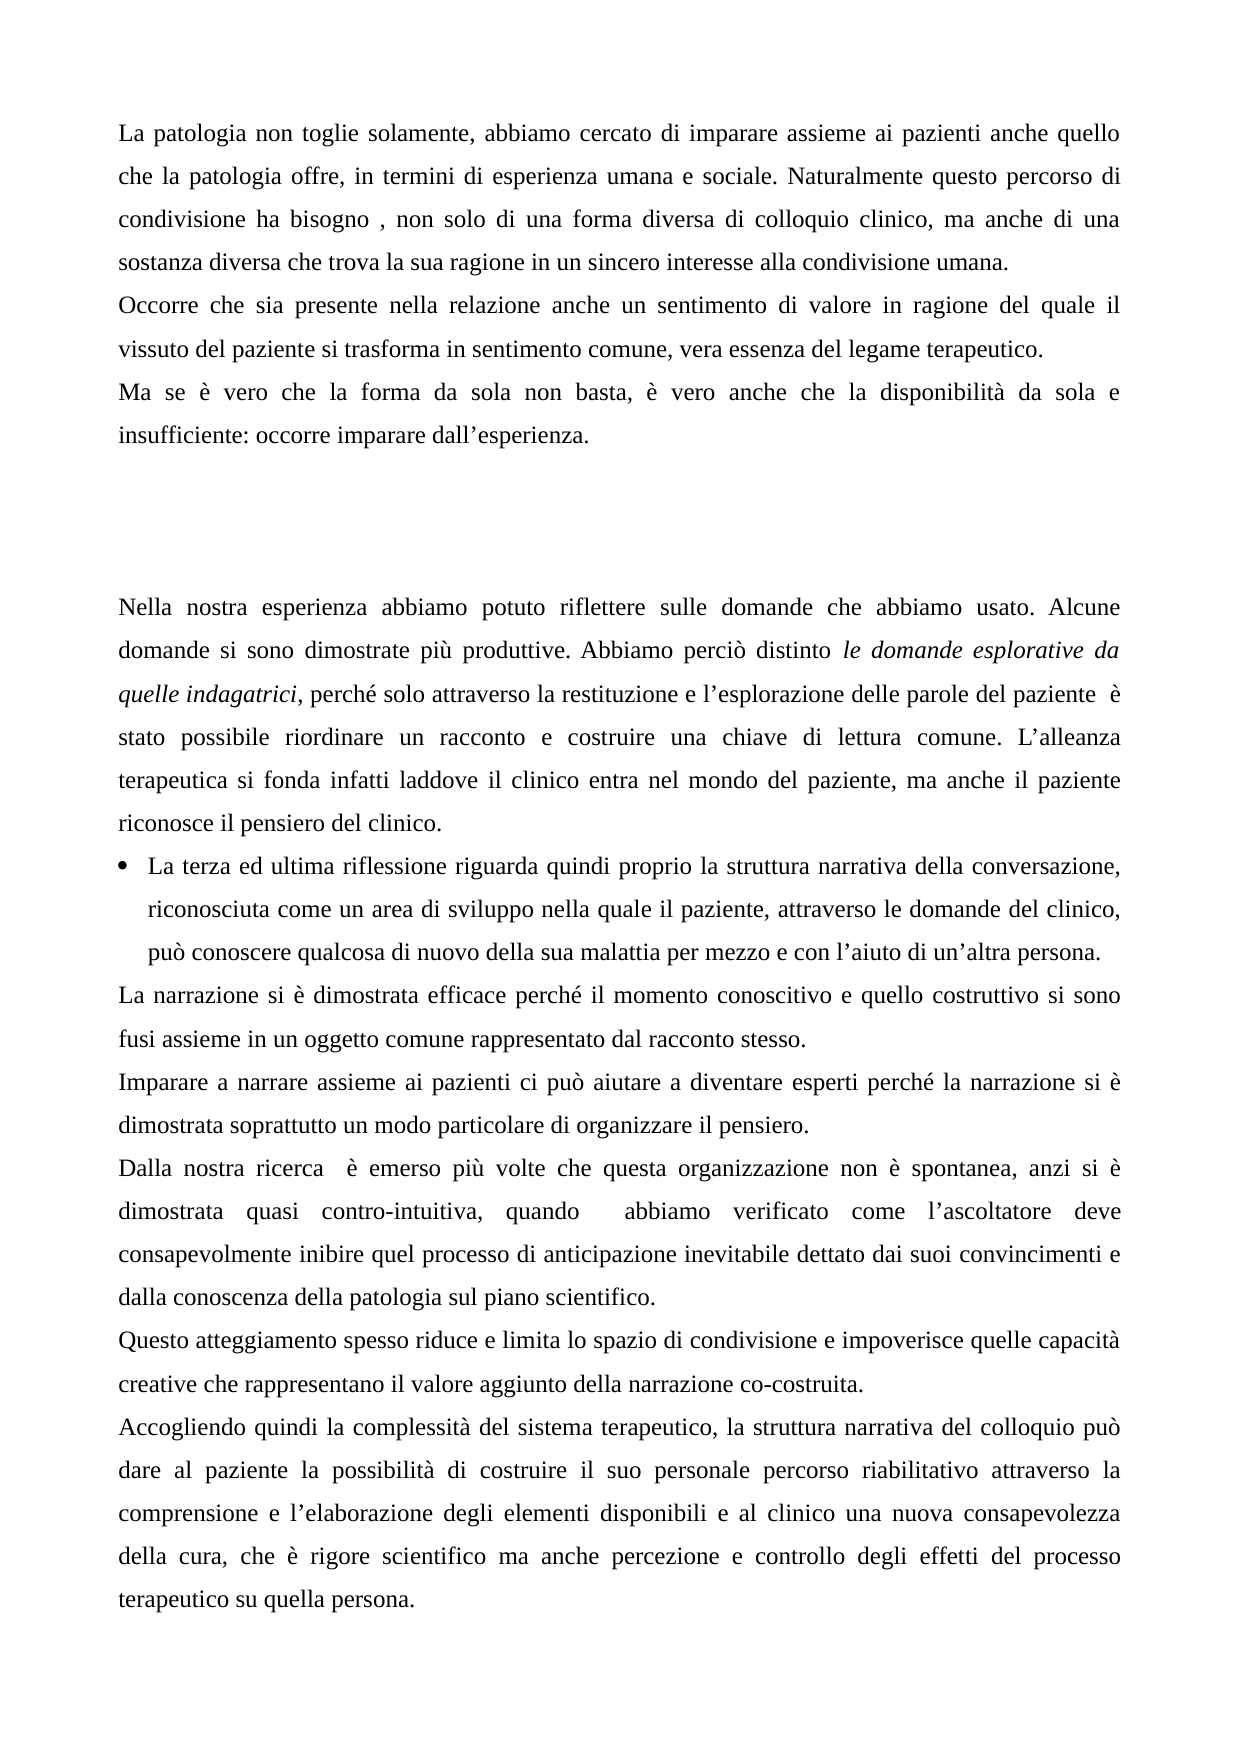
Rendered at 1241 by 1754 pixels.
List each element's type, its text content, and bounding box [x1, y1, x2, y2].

list La terza ed ultima riflessione riguarda quindi proprio la struttura narrativa della conversazione, riconosciuta come un area di sviluppo nella quale il paziente, attraverso le domande del clinico, può conoscere qualcosa di nuovo della sua malattia per mezzo e con l’aiuto di un’altra persona. [118, 851, 1122, 966]
text La patologia non toglie solamente, abbiamo cercato di imparare assieme ai pazienti anche quello che la patologia offre, in termini di esperienza umana e sociale. Naturalmente questo percorso di condivisione ha bisogno , non solo di una forma diversa di colloquio clinico, ma anche di una sostanza diversa che trova la sua ragione in un sincero interesse alla condivisione umana. [118, 118, 1122, 276]
text La narrazione si è dimostrata efficace perché il momento conoscitivo e quello costruttivo si sono fusi assieme in un oggetto comune rappresentato dal racconto stesso. [118, 981, 1122, 1052]
text Nella nostra esperienza abbiamo potuto riflettere sulle domande che abbiamo usato. Alcune domande si sono dimostrate più produttive. Abbiamo perciò distinto le domande esplorative da quelle indagatrici, perché solo attraverso la restituzione e l’esplorazione delle parole del paziente è stato possibile riordinare un racconto e costruire una chiave di lettura comune. L’alleanza terapeutica si fonda infatti laddove il clinico entra nel mondo del paziente, ma anche il paziente riconosce il pensiero del clinico. [118, 592, 1122, 837]
text Imparare a narrare assieme ai pazienti ci può aiutare a diventare esperti perché la narrazione si è dimostrata soprattutto un modo particolare di organizzare il pensiero. [118, 1067, 1122, 1139]
text Ma se è vero che la forma da sola non basta, è vero anche che la disponibilità da sola e insufficiente: occorre imparare dall’esperienza. [118, 377, 1122, 449]
text Questo atteggiamento spesso riduce e limita lo spazio di condivisione e impoverisce quelle capacità creative che rappresentano il valore aggiunto della narrazione co-costruita. [118, 1326, 1122, 1397]
text Accogliendo quindi la complessità del sistema terapeutico, la struttura narrativa del colloquio può dare al paziente la possibilità di costruire il suo personale percorso riabilitativo attraverso la comprensione e l’elaborazione degli elementi disponibili e al clinico una nuova consapevolezza della cura, che è rigore scientifico ma anche percezione e controllo degli effetti del processo terapeutico su quella persona. [118, 1412, 1122, 1613]
text Dalla nostra ricerca è emerso più volte che questa organizzazione non è spontanea, anzi si è dimostrata quasi contro-intuitiva, quando abbiamo verificato come l’ascoltatore deve consapevolmente inibire quel processo di anticipazione inevitabile dettato dai suoi convincimenti e dalla conoscenza della patologia sul piano scientifico. [118, 1153, 1122, 1311]
text Occorre che sia presente nella relazione anche un sentimento di valore in ragione del quale il vissuto del paziente si trasforma in sentimento comune, vera essenza del legame terapeutico. [118, 291, 1122, 362]
